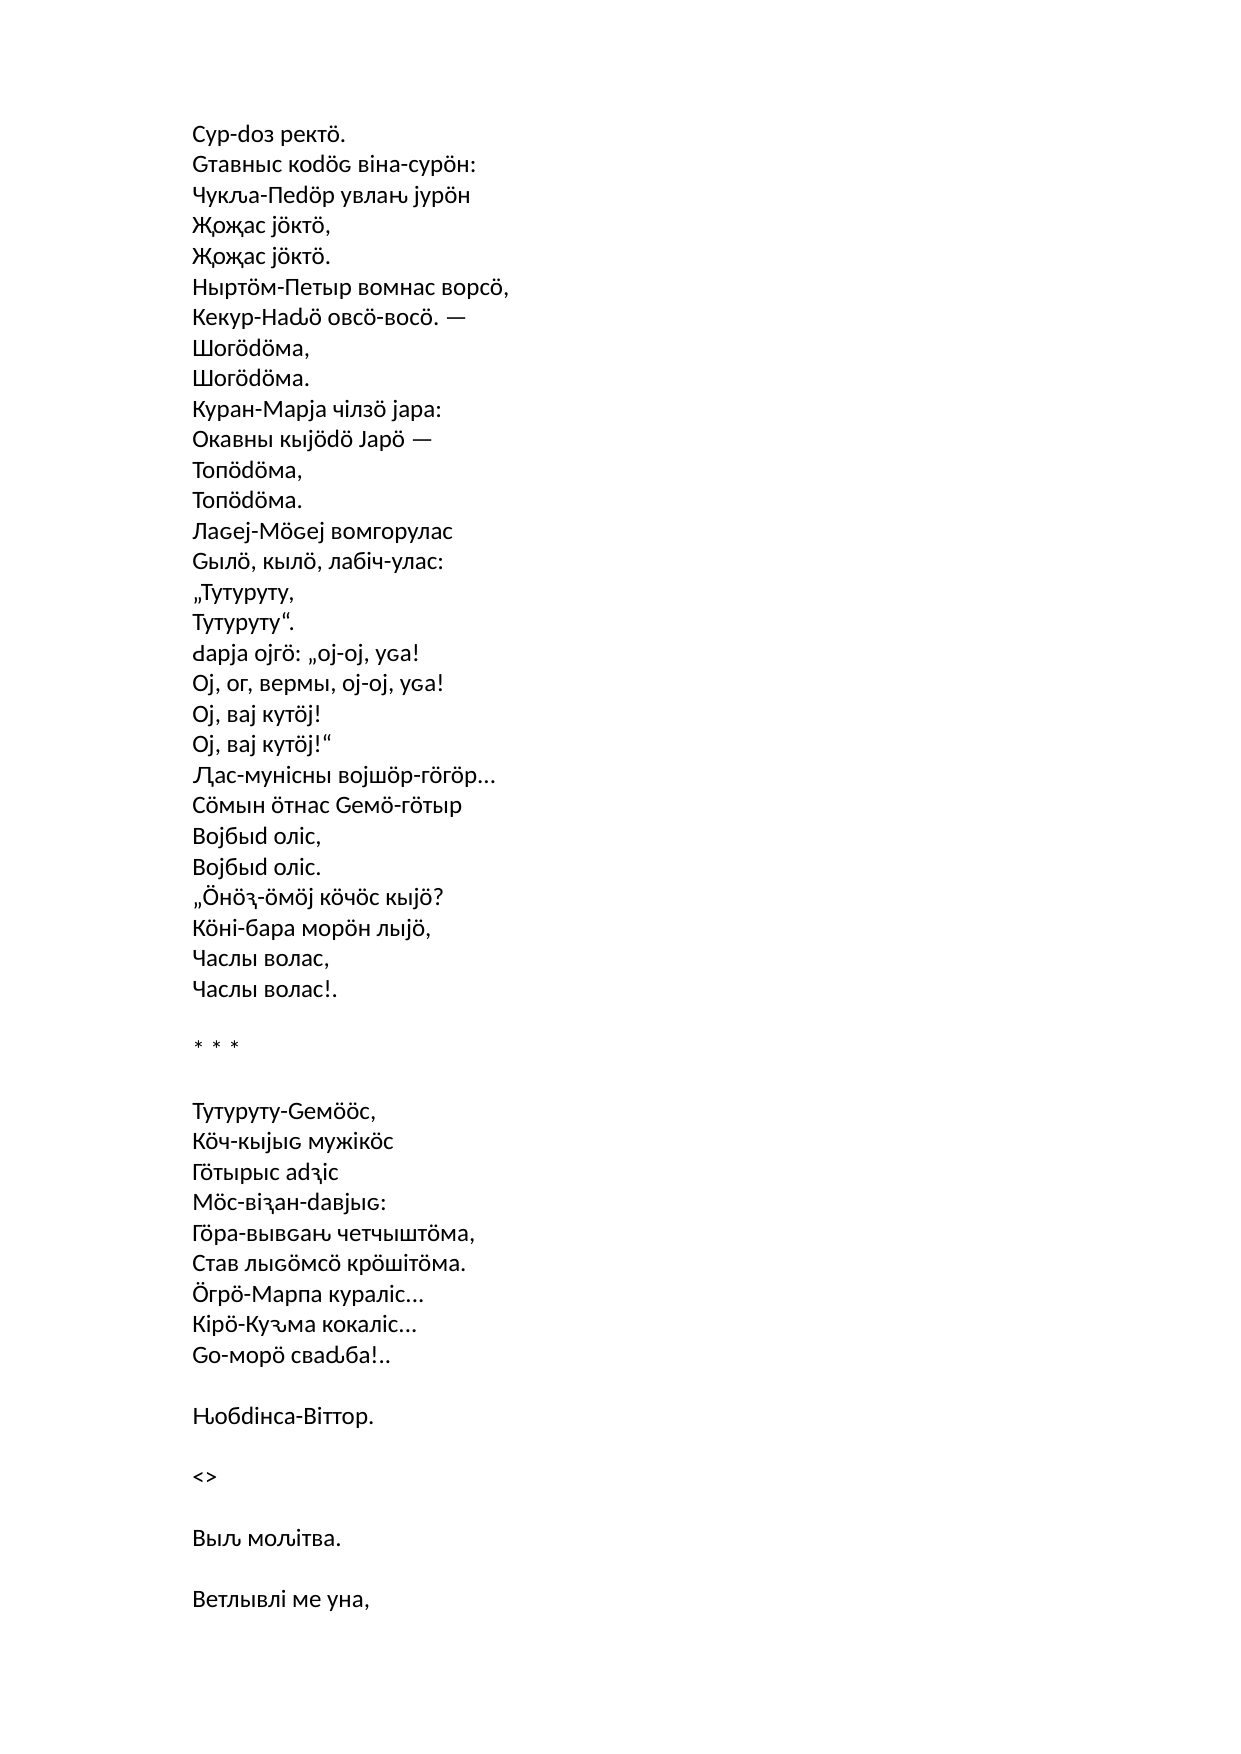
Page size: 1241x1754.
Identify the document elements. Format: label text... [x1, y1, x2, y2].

text Ԉас-мунісны војшӧр-гӧгӧр... [118, 759, 1122, 789]
text Ԍылӧ, кылӧ, лабіч-улас: [118, 545, 1122, 576]
text Выԉ моԉітва. [118, 1522, 1122, 1553]
text Гӧра-вывԍаԋ четчыштӧма, [118, 1217, 1122, 1247]
text Ныртӧм-Петыр вомнас ворсӧ, [118, 271, 1122, 301]
text Став лыԍӧмсӧ крӧшітӧма. [118, 1247, 1122, 1278]
text Шогӧԁӧма, [118, 332, 1122, 362]
text Җоҗас јӧктӧ. [118, 240, 1122, 271]
text <> [118, 1461, 1122, 1492]
text Куран-Марја чілзӧ јара: [118, 393, 1122, 423]
text Гӧтырыс аԁԇіс [118, 1156, 1122, 1186]
text Ԍтавныс коԁӧԍ віна-сурӧн: [118, 149, 1122, 179]
text Ој, вај кутӧј! [118, 698, 1122, 728]
text Җоҗас јӧктӧ, [118, 210, 1122, 240]
text Кӧні-бара морӧн лыјӧ, [118, 912, 1122, 942]
text Ԋобԁінса-Віттор. [118, 1400, 1122, 1431]
text Лаԍеј-Мӧԍеј вомгорулас [118, 515, 1122, 545]
text Ој, ог, вермы, ој-ој, уԍа! [118, 667, 1122, 698]
text Тутуруту“. [118, 606, 1122, 637]
text Мӧс-віԇан-ԁавјыԍ: [118, 1186, 1122, 1217]
text Кекур-Наԃӧ овсӧ-восӧ. — [118, 301, 1122, 332]
text Сур-ԁоз ректӧ. [118, 118, 1122, 149]
text „Ӧнӧԇ-ӧмӧј кӧчӧс кыјӧ? [118, 881, 1122, 912]
text * * * [118, 1034, 1122, 1064]
text Шогӧԁӧма. [118, 362, 1122, 393]
text Ԁарја ојгӧ: „ој-ој, уԍа! [118, 637, 1122, 667]
text „Тутуруту, [118, 576, 1122, 606]
text Ԍо-морӧ сваԃба!.. [118, 1339, 1122, 1369]
text Часлы волас, [118, 942, 1122, 973]
text Војбыԁ оліс. [118, 851, 1122, 881]
text Часлы волас!. [118, 973, 1122, 1003]
text Окавны кыјӧԁӧ Јарӧ — [118, 423, 1122, 454]
text Ој, вај кутӧј!“ [118, 728, 1122, 759]
text Војбыԁ оліс, [118, 820, 1122, 851]
text Тутуруту-Ԍемӧӧс, [118, 1095, 1122, 1125]
text Кӧч-кыјыԍ мужікӧс [118, 1125, 1122, 1156]
text Чукԉа-Пеԁӧр увлаԋ јурӧн [118, 179, 1122, 210]
text Сӧмын ӧтнас Ԍемӧ-гӧтыр [118, 789, 1122, 820]
text Ветлывлі ме уна, [118, 1583, 1122, 1614]
text Ӧгрӧ-Марпа кураліс... [118, 1278, 1122, 1308]
text Топӧԁӧма. [118, 484, 1122, 515]
text Кірӧ-Куԅма кокаліс... [118, 1308, 1122, 1339]
text Топӧԁӧма, [118, 454, 1122, 484]
